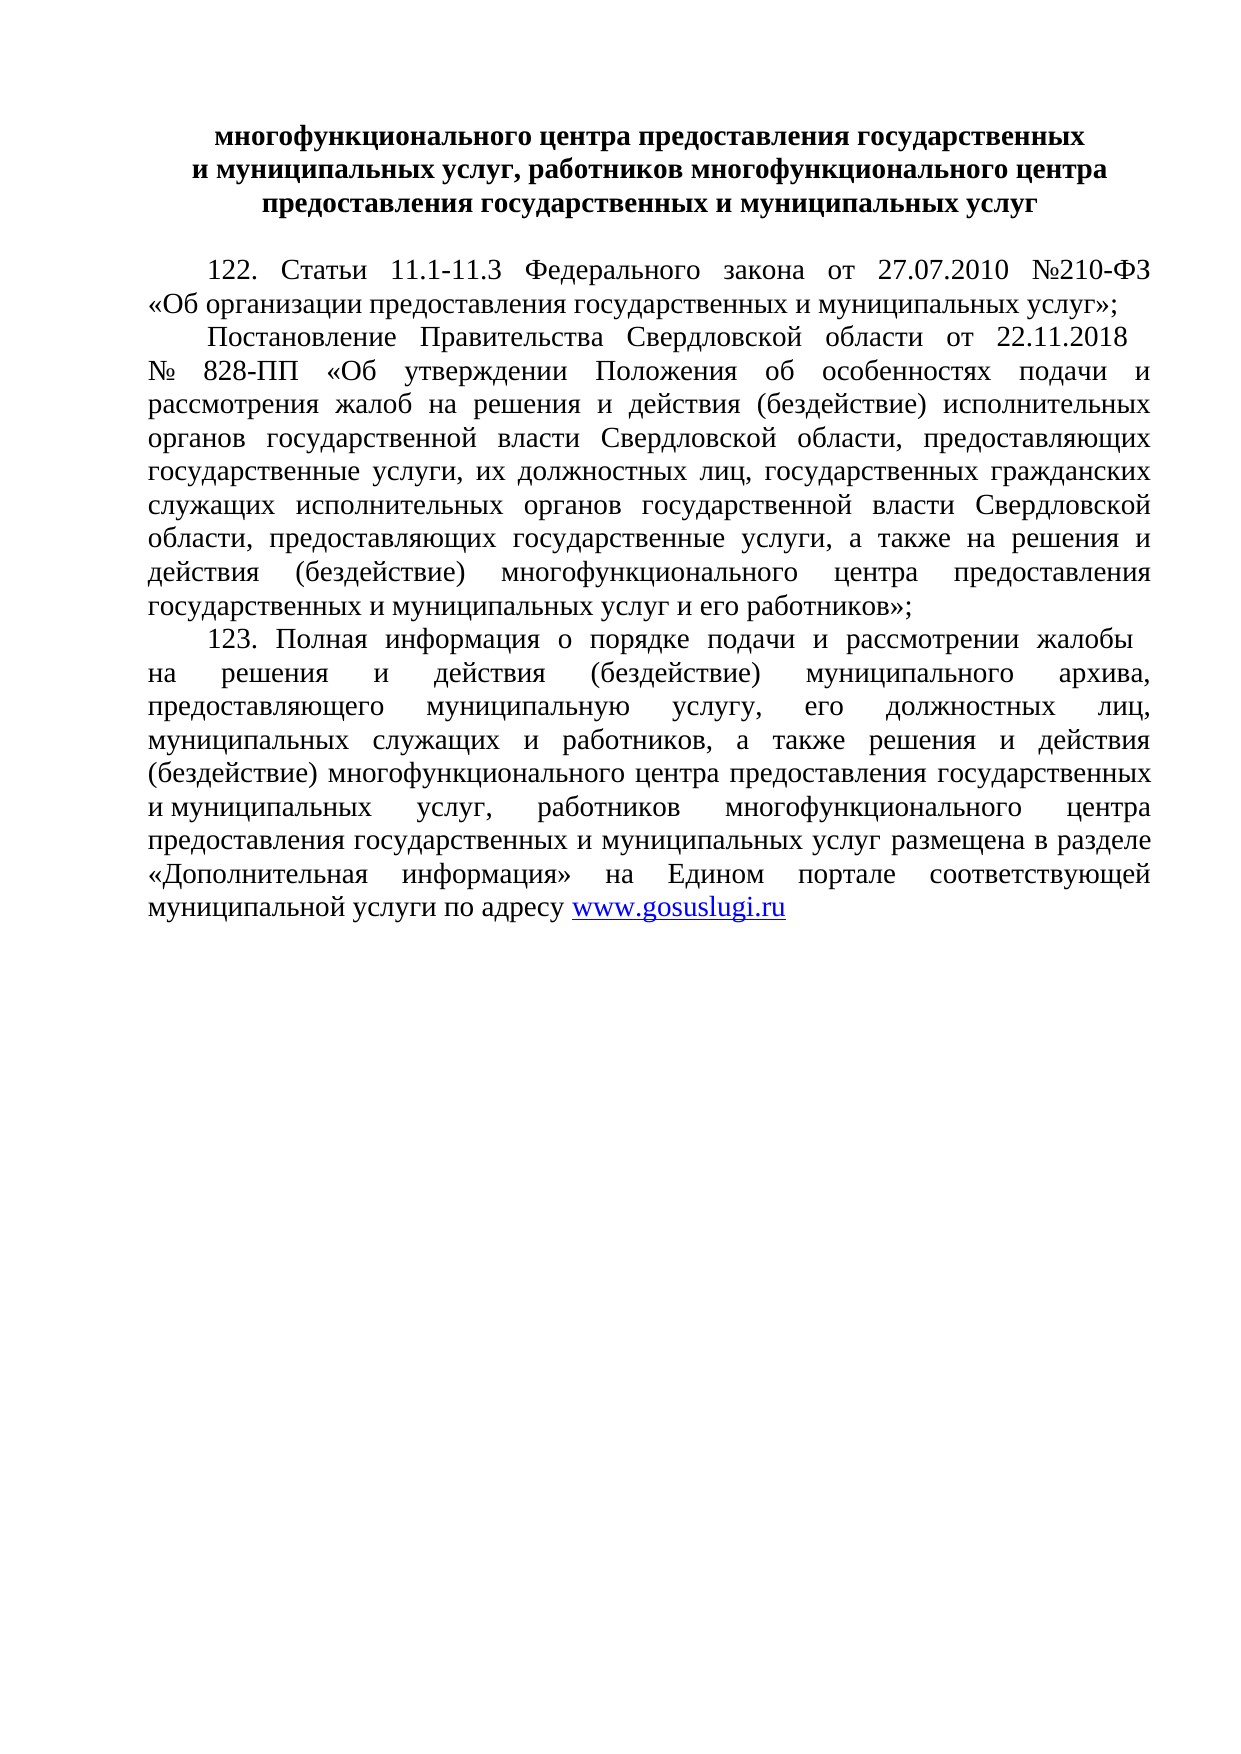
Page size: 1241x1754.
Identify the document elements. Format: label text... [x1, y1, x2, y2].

text многофункционального центра предоставления государственных и муниципальных услуг, работников многофункционального центра предоставления государственных и муниципальных услуг [148, 118, 1152, 219]
text 122. Статьи 11.1-11.3 Федерального закона от 27.07.2010 №210-ФЗ «Об организации предоставления государственных и муниципальных услуг»; [148, 252, 1152, 319]
text Постановление Правительства Свердловской области от 22.11.2018 № 828-ПП «Об утверждении Положения об особенностях подачи и рассмотрения жалоб на решения и действия (бездействие) исполнительных органов государственной власти Свердловской области, предоставляющих государственные услуги, их должностных лиц, государственных гражданских служащих исполнительных органов государственной власти Свердловской области, предоставляющих государственные услуги, а также на решения и действия (бездействие) многофункционального центра предоставления государственных и муниципальных услуг и его работников»; [148, 319, 1152, 621]
text 123. Полная информация о порядке подачи и рассмотрении жалобы на решения и действия (бездействие) муниципального архива, предоставляющего муниципальную услугу, его должностных лиц, муниципальных служащих и работников, а также решения и действия (бездействие) многофункционального центра предоставления государственных и муниципальных услуг, работников многофункционального центра предоставления государственных и муниципальных услуг размещена в разделе «Дополнительная информация» на Едином портале соответствующей муниципальной услуги по адресу www.gosuslugi.ru [148, 621, 1152, 923]
